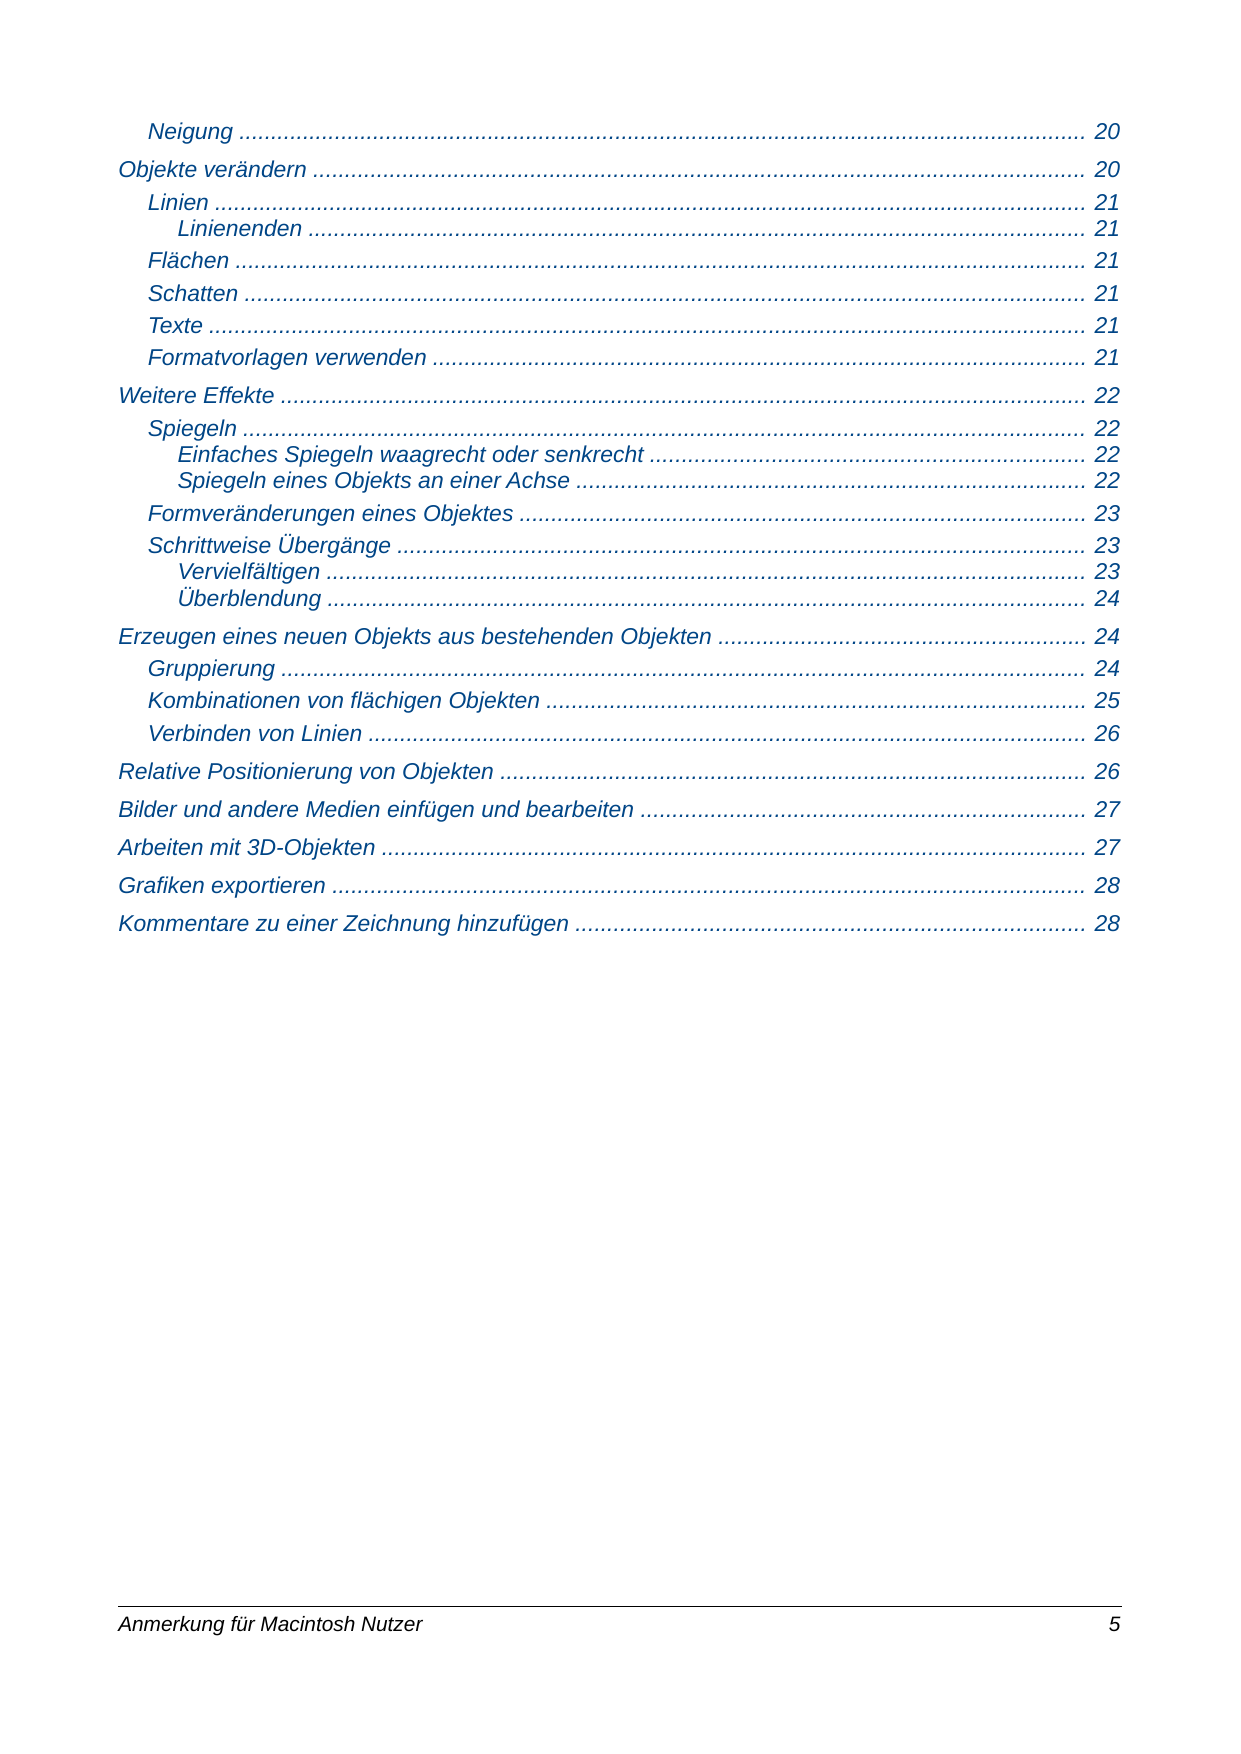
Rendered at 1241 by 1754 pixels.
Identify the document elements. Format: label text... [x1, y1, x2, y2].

text Vervielfältigen 23 [177, 558, 1122, 584]
text Texte 21 [148, 312, 1122, 338]
text Schatten 21 [148, 279, 1122, 306]
text Grafiken exportieren 28 [118, 872, 1122, 898]
text Überblendung 24 [177, 584, 1122, 611]
text Formveränderungen eines Objektes 23 [148, 499, 1122, 526]
text Neigung 20 [148, 118, 1122, 144]
text Gruppierung 24 [148, 655, 1122, 681]
text Linien 21 [148, 188, 1122, 215]
text Kombinationen von flächigen Objekten 25 [148, 687, 1122, 713]
text Formatvorlagen verwenden 21 [148, 344, 1122, 370]
text Einfaches Spiegeln waagrecht oder senkrecht 22 [177, 441, 1122, 467]
text Flächen 21 [148, 247, 1122, 273]
text Verbinden von Linien 26 [148, 719, 1122, 746]
text Relative Positionierung von Objekten 26 [118, 758, 1122, 784]
text Arbeiten mit 3D-Objekten 27 [118, 834, 1122, 860]
text Weitere Effekte 22 [118, 382, 1122, 408]
text Spiegeln 22 [148, 414, 1122, 441]
text Erzeugen eines neuen Objekts aus bestehenden Objekten 24 [118, 623, 1122, 649]
text Bilder und andere Medien einfügen und bearbeiten 27 [118, 796, 1122, 822]
text Spiegeln eines Objekts an einer Achse 22 [177, 467, 1122, 493]
text Kommentare zu einer Zeichnung hinzufügen 28 [118, 910, 1122, 936]
text Schrittweise Übergänge 23 [148, 532, 1122, 558]
text Objekte verändern 20 [118, 156, 1122, 183]
text Linienenden 21 [177, 215, 1122, 241]
